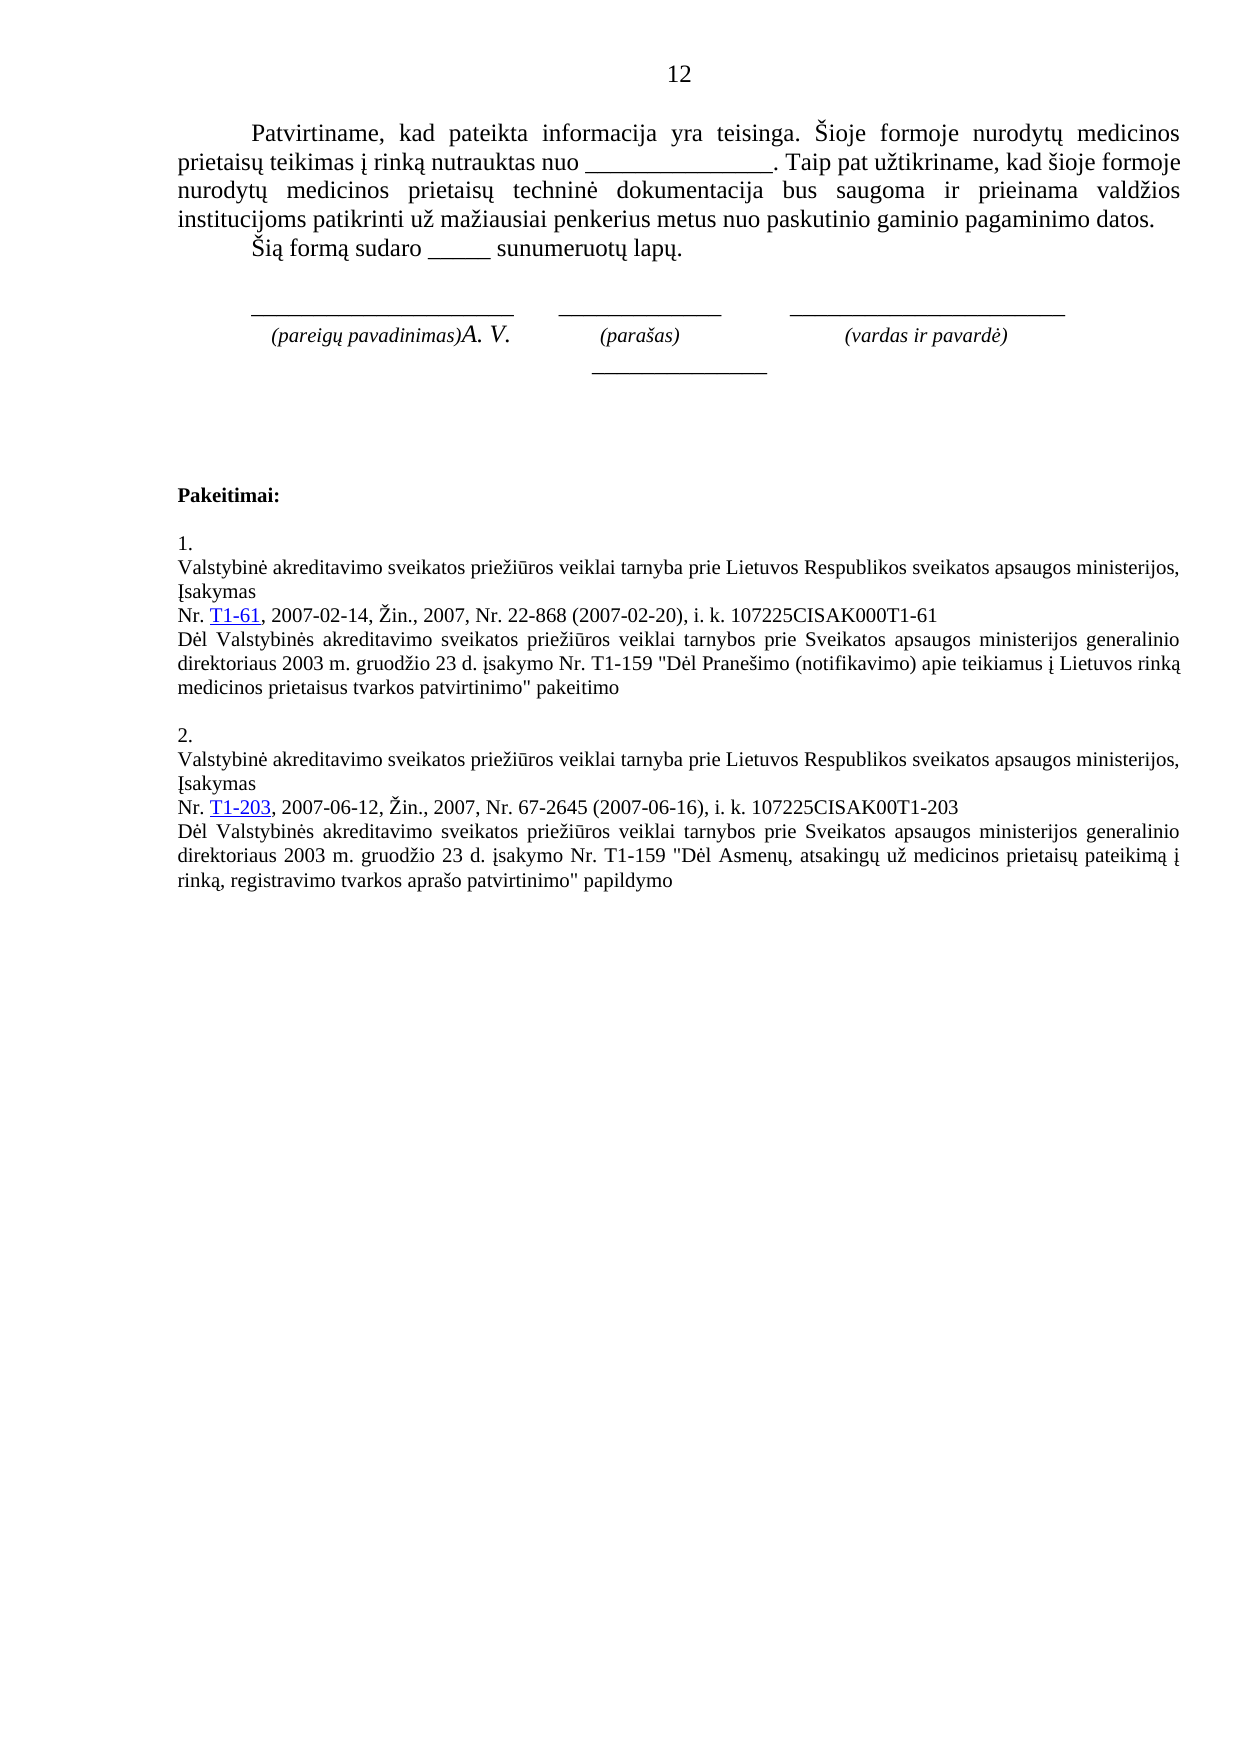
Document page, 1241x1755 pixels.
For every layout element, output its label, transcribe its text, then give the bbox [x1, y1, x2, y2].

text 2. [177, 723, 1181, 747]
text Dėl Valstybinės akreditavimo sveikatos priežiūros veiklai tarnybos prie Sveikatos apsaugos ministerijos generalinio direktoriaus 2003 m. gruodžio 23 d. įsakymo Nr. T1-159 "Dėl Asmenų, atsakingų už medicinos prietaisų pateikimą į rinką, registravimo tvarkos aprašo patvirtinimo" papildymo [177, 819, 1181, 892]
text Nr. T1-61, 2007-02-14, Žin., 2007, Nr. 22-868 (2007-02-20), i. k. 107225CISAK000T1-61 [177, 603, 1181, 627]
text (pareigų pavadinimas)A. V. (parašas) (vardas ir pavardė) [177, 319, 1181, 348]
text _____________________ _____________ ______________________ [177, 291, 1181, 319]
text Pakeitimai: [177, 482, 1181, 507]
text 1. [177, 531, 1181, 555]
text ______________ [177, 348, 1181, 377]
text Patvirtiname, kad pateikta informacija yra teisinga. Šioje formoje nurodytų medicinos prietaisų teikimas į rinką nutrauktas nuo _______________. Taip pat užtikriname, kad šioje formoje nurodytų medicinos prietaisų techninė dokumentacija bus saugoma ir prieinama valdžios institucijoms patikrinti už mažiausiai penkerius metus nuo paskutinio gaminio pagaminimo datos. [177, 118, 1181, 233]
text Dėl Valstybinės akreditavimo sveikatos priežiūros veiklai tarnybos prie Sveikatos apsaugos ministerijos generalinio direktoriaus 2003 m. gruodžio 23 d. įsakymo Nr. T1-159 "Dėl Pranešimo (notifikavimo) apie teikiamus į Lietuvos rinką medicinos prietaisus tvarkos patvirtinimo" pakeitimo [177, 627, 1181, 699]
text Valstybinė akreditavimo sveikatos priežiūros veiklai tarnyba prie Lietuvos Respublikos sveikatos apsaugos ministerijos, Įsakymas [177, 555, 1181, 603]
text Valstybinė akreditavimo sveikatos priežiūros veiklai tarnyba prie Lietuvos Respublikos sveikatos apsaugos ministerijos, Įsakymas [177, 747, 1181, 795]
text Nr. T1-203, 2007-06-12, Žin., 2007, Nr. 67-2645 (2007-06-16), i. k. 107225CISAK00T1-203 [177, 795, 1181, 819]
text Šią formą sudaro _____ sunumeruotų lapų. [177, 233, 1181, 262]
